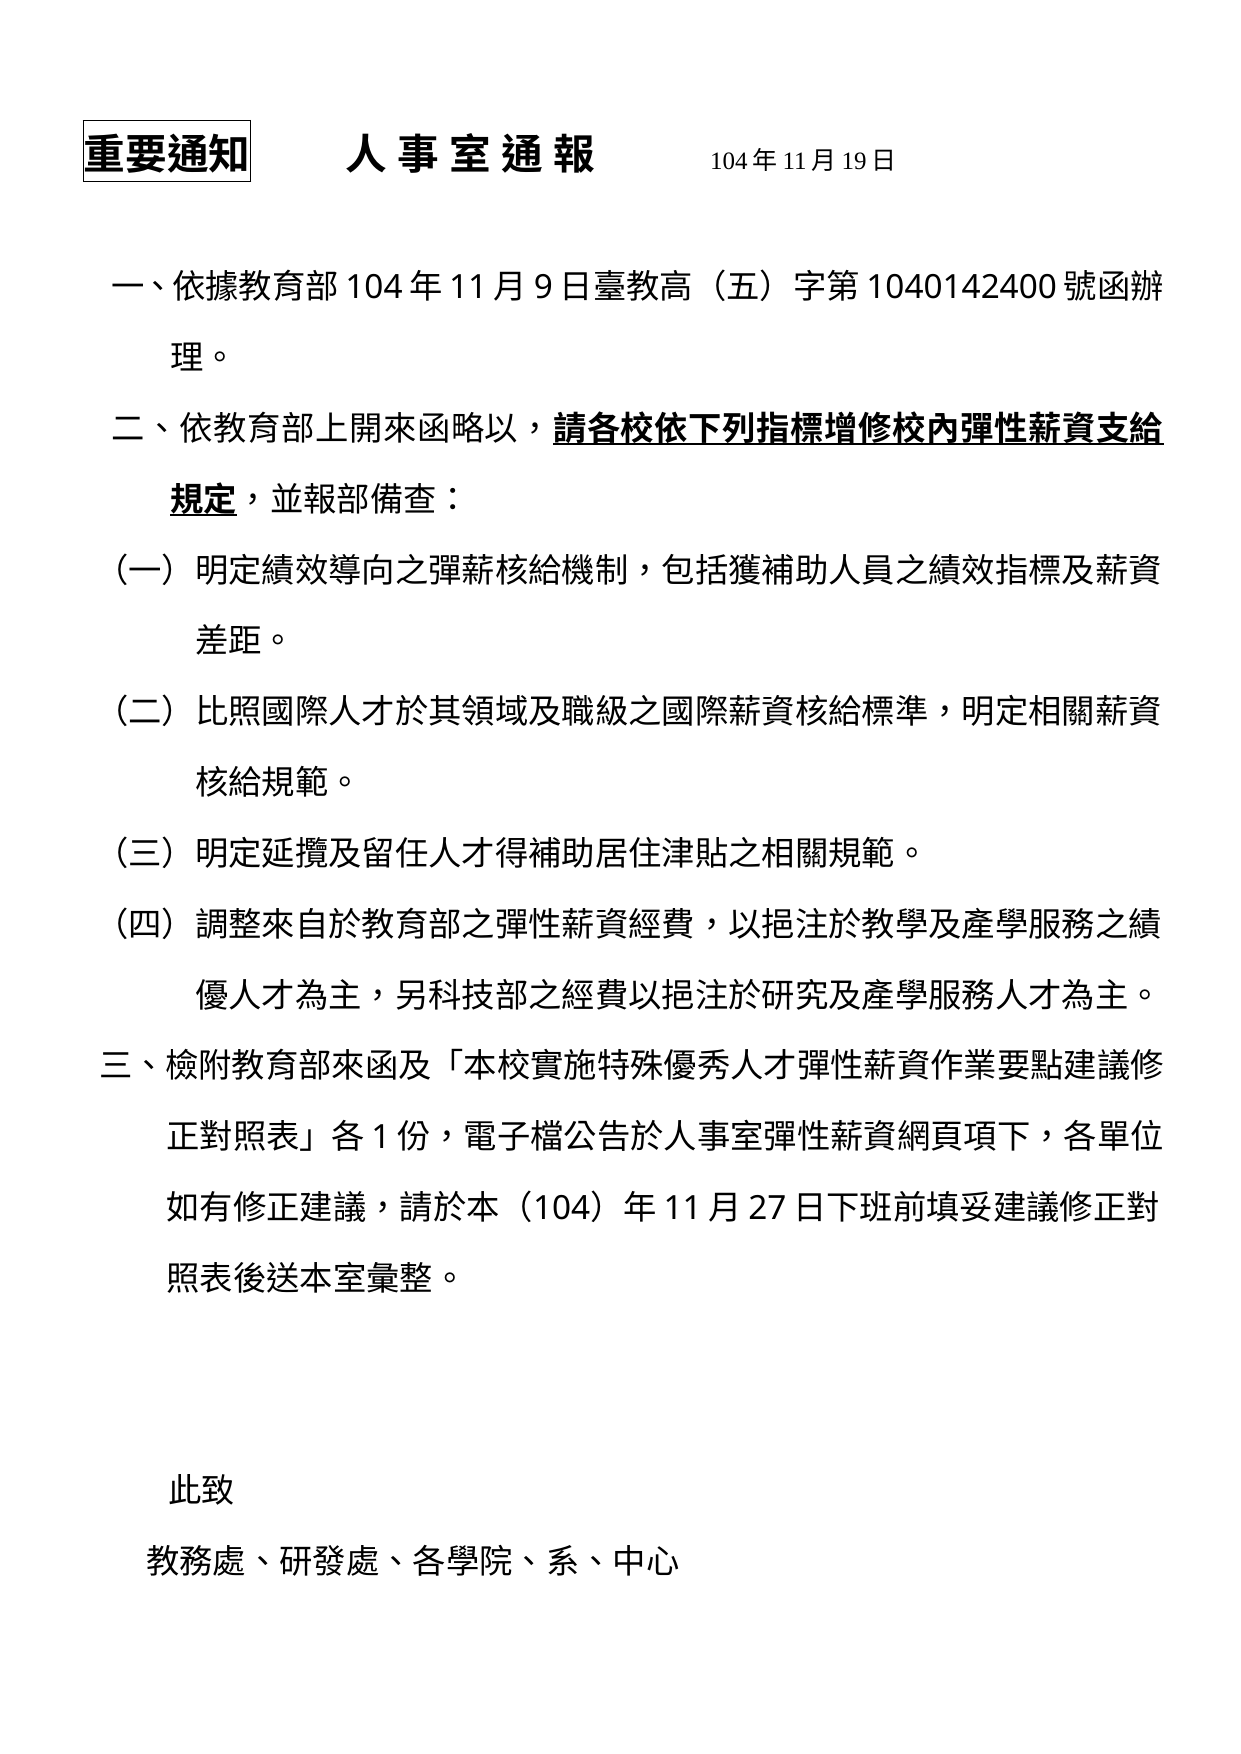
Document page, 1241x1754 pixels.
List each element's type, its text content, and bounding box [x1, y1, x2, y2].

text 二、依教育部上開來函略以，請各校依下列指標增修校內彈性薪資支給規定，並報部備查： [111, 390, 1163, 532]
text （三）明定延攬及留任人才得補助居住津貼之相關規範。 [95, 815, 1163, 886]
text 三、檢附教育部來函及「本校實施特殊優秀人才彈性薪資作業要點建議修正對照表」各1份，電子檔公告於人事室彈性薪資網頁項下，各單位如有修正建議，請於本（104）年11月27日下班前填妥建議修正對照表後送本室彙整。 [99, 1028, 1163, 1311]
text （一）明定績效導向之彈薪核給機制，包括獲補助人員之績效指標及薪資差距。 [95, 532, 1163, 674]
text 重要通知 人 事 室 通 報 104年11月19日 [83, 116, 1163, 186]
text 教務處、研發處、各學院、系、中心 [112, 1524, 1163, 1594]
text 一、依據教育部104年11月9日臺教高（五）字第1040142400號函辦理。 [111, 249, 1163, 390]
text （四）調整來自於教育部之彈性薪資經費，以挹注於教學及產學服務之績優人才為主，另科技部之經費以挹注於研究及產學服務人才為主。 [95, 886, 1163, 1028]
text （二）比照國際人才於其領域及職級之國際薪資核給標準，明定相關薪資核給規範。 [95, 674, 1163, 815]
text 此致 [83, 1453, 1163, 1524]
